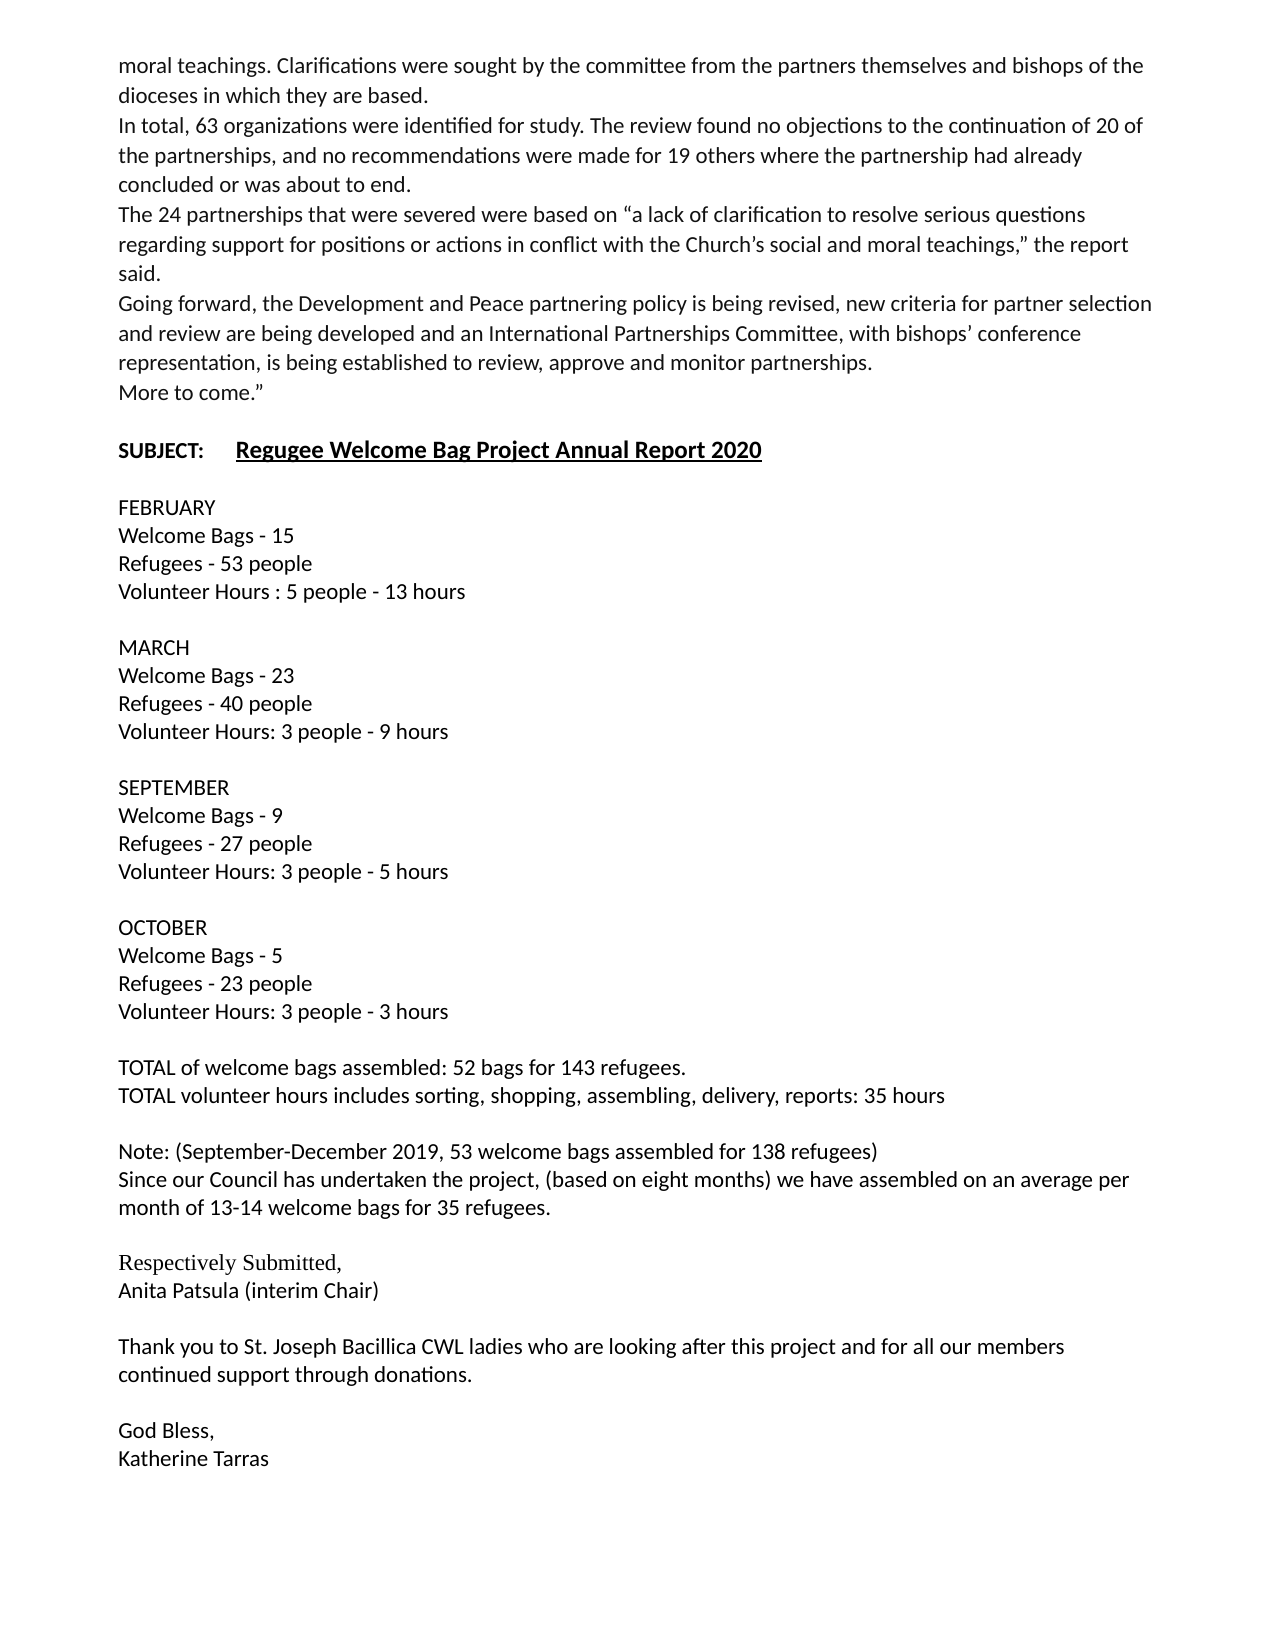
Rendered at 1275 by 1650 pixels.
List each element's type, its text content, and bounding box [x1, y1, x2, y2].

text More to come.” [118, 377, 1157, 406]
text Respectively Submitted, [118, 1249, 1157, 1276]
text moral teachings. Clarifications were sought by the committee from the partners themselves and bishops of the dioceses in which they are based. [118, 50, 1157, 109]
text SUBJECT: Regugee Welcome Bag Project Annual Report 2020 FEBRUARY Welcome Bags - 15 Refugees - 53 people Volunteer Hours : 5 people - 13 hours MARCH Welcome Bags - 23 Refugees - 40 people Volunteer Hours: 3 people - 9 hours SEPTEMBER Welcome Bags - 9 Refugees - 27 people Volunteer Hours: 3 people - 5 hours OCTOBER Welcome Bags - 5 Refugees - 23 people Volunteer Hours: 3 people - 3 hours TOTAL of welcome bags assembled: 52 bags for 143 refugees. TOTAL volunteer hours includes sorting, shopping, assembling, delivery, reports: 35 hours Note: (September-December 2019, 53 welcome bags assembled for 138 refugees) Since our Council has undertaken the project, (based on eight months) we have assembled on an average per month of 13-14 welcome bags for 35 refugees. [118, 434, 1157, 1221]
text Anita Patsula (interim Chair) [118, 1276, 1157, 1304]
text The 24 partnerships that were severed were based on “a lack of clarification to resolve serious questions regarding support for positions or actions in conflict with the Church’s social and moral teachings,” the report said. [118, 198, 1157, 287]
text God Bless, [118, 1416, 1157, 1444]
text Thank you to St. Joseph Bacillica CWL ladies who are looking after this project and for all our members continued support through donations. [118, 1332, 1157, 1388]
text In total, 63 organizations were identified for study. The review found no objections to the continuation of 20 of the partnerships, and no recommendations were made for 19 others where the partnership had already concluded or was about to end. [118, 109, 1157, 198]
text Going forward, the Development and Peace partnering policy is being revised, new criteria for partner selection and review are being developed and an International Partnerships Committee, with bishops’ conference representation, is being established to review, approve and monitor partnerships. [118, 287, 1157, 377]
text Katherine Tarras [118, 1444, 1157, 1472]
